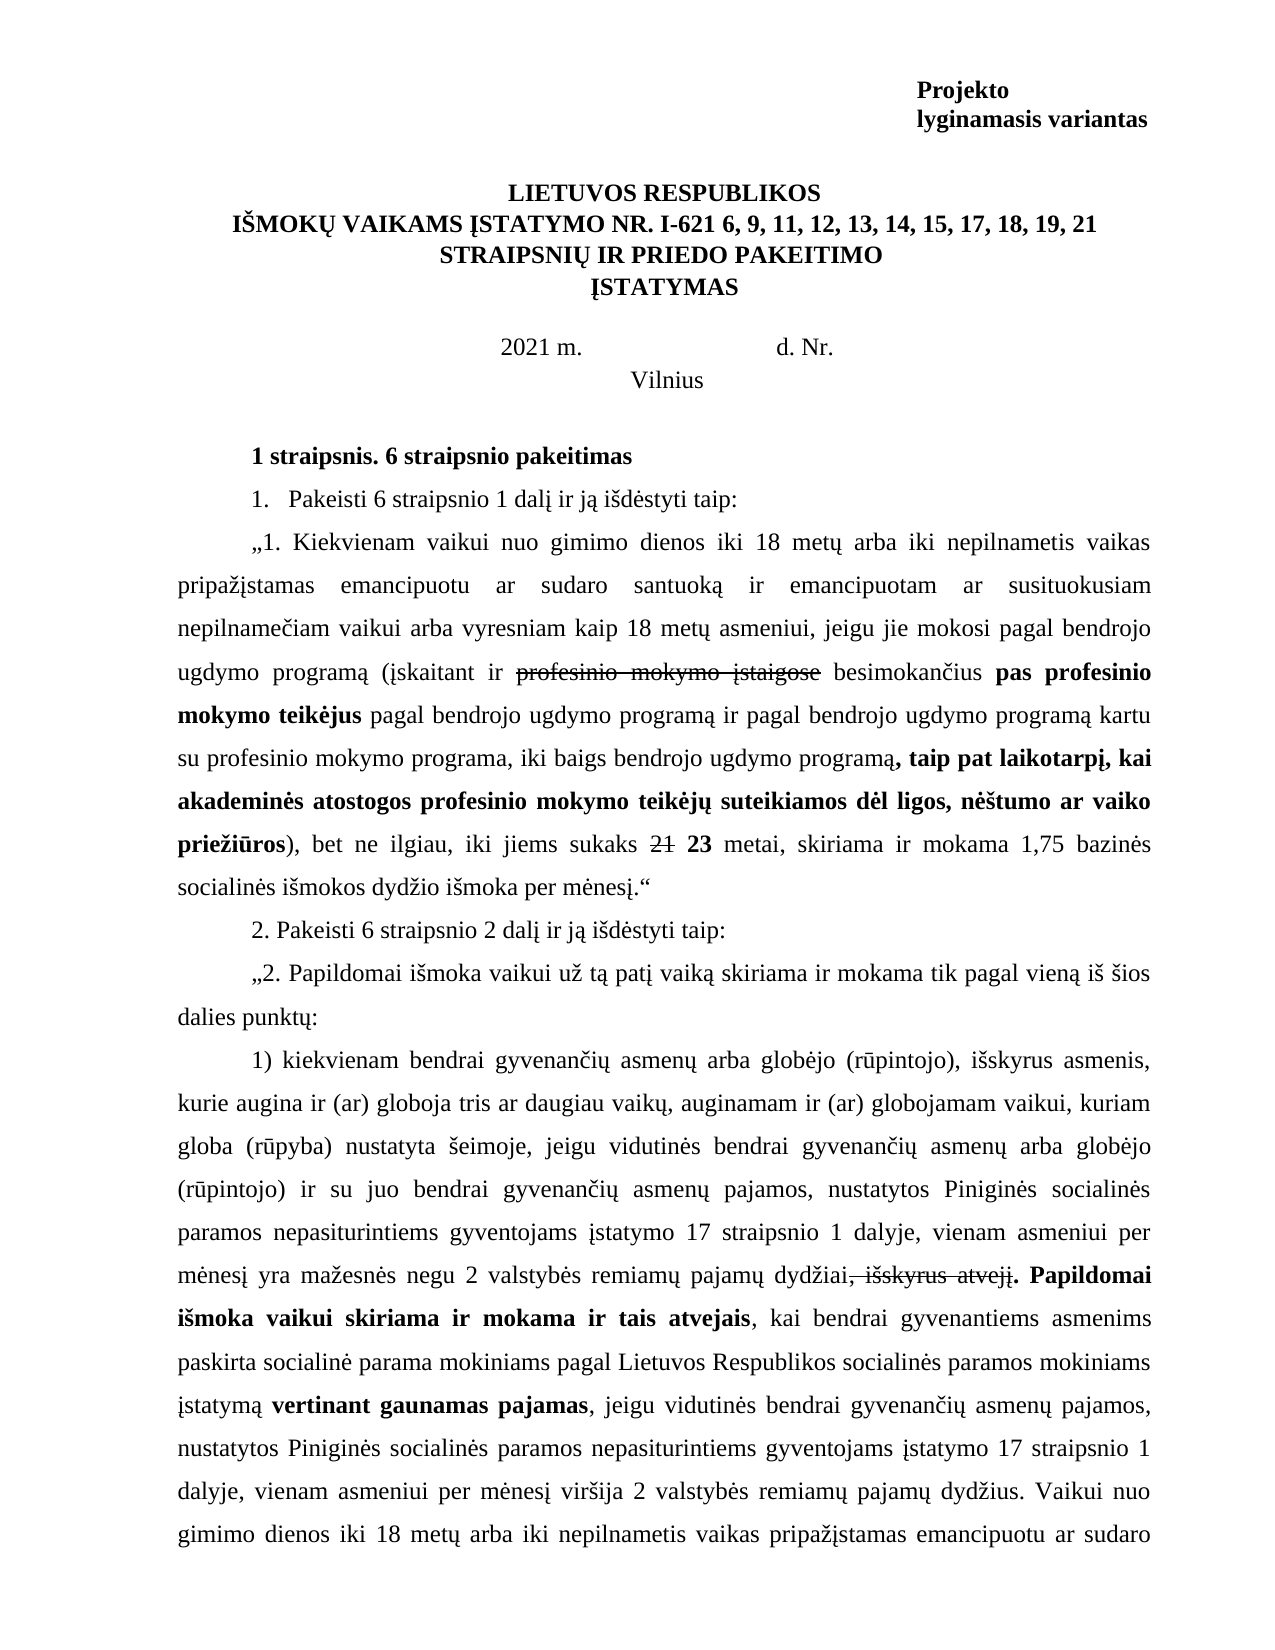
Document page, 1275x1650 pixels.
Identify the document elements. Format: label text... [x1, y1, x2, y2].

text „1. Kiekvienam vaikui nuo gimimo dienos iki 18 metų arba iki nepilnametis vaikas pripažįstamas emancipuotu ar sudaro santuoką ir emancipuotam ar susituokusiam nepilnamečiam vaikui arba vyresniam kaip 18 metų asmeniui, jeigu jie mokosi pagal bendrojo ugdymo programą (įskaitant ir profesinio mokymo įstaigose besimokančius pas profesinio mokymo teikėjus pagal bendrojo ugdymo programą ir pagal bendrojo ugdymo programą kartu su profesinio mokymo programa, iki baigs bendrojo ugdymo programą, taip pat laikotarpį, kai akademinės atostogos profesinio mokymo teikėjų suteikiamos dėl ligos, nėštumo ar vaiko priežiūros), bet ne ilgiau, iki jiems sukaks 21 23 metai, skiriama ir mokama 1,75 bazinės socialinės išmokos dydžio išmoka per mėnesį.“ [177, 527, 1152, 901]
text 2. Pakeisti 6 straipsnio 2 dalį ir ją išdėstyti taip: [177, 915, 1152, 944]
text LIETUVOS RESPUBLIKOS [177, 176, 1152, 207]
text 1) kiekvienam bendrai gyvenančių asmenų arba globėjo (rūpintojo), išskyrus asmenis, kurie augina ir (ar) globoja tris ar daugiau vaikų, auginamam ir (ar) globojamam vaikui, kuriam globa (rūpyba) nustatyta šeimoje, jeigu vidutinės bendrai gyvenančių asmenų arba globėjo (rūpintojo) ir su juo bendrai gyvenančių asmenų pajamos, nustatytos Piniginės socialinės paramos nepasiturintiems gyventojams įstatymo 17 straipsnio 1 dalyje, vienam asmeniui per mėnesį yra mažesnės negu 2 valstybės remiamų pajamų dydžiai, išskyrus atvejį. Papildomai išmoka vaikui skiriama ir mokama ir tais atvejais, kai bendrai gyvenantiems asmenims paskirta socialinė parama mokiniams pagal Lietuvos Respublikos socialinės paramos mokiniams įstatymą vertinant gaunamas pajamas, jeigu vidutinės bendrai gyvenančių asmenų pajamos, nustatytos Piniginės socialinės paramos nepasiturintiems gyventojams įstatymo 17 straipsnio 1 dalyje, vienam asmeniui per mėnesį viršija 2 valstybės remiamų pajamų dydžius. Vaikui nuo gimimo dienos iki 18 metų arba iki nepilnametis vaikas pripažįstamas emancipuotu ar sudaro [177, 1045, 1152, 1548]
text Vilnius [177, 365, 1157, 394]
text 2021 m. d. Nr. [177, 332, 1157, 361]
text IŠMOKŲ VAIKAMS ĮSTATYMO NR. I-621 6, 9, 11, 12, 13, 14, 15, 17, 18, 19, 21 STRAIPSNIŲ IR PRIEDO PAKEITIMO [177, 207, 1152, 269]
text ĮSTATYMAS [177, 269, 1152, 301]
list Pakeisti 6 straipsnio 1 dalį ir ją išdėstyti taip: [251, 484, 1152, 513]
text „2. Papildomai išmoka vaikui už tą patį vaiką skiriama ir mokama tik pagal vieną iš šios dalies punktų: [177, 958, 1152, 1030]
text lyginamasis variantas [777, 104, 1152, 132]
text 1 straipsnis. 6 straipsnio pakeitimas [177, 441, 1152, 470]
text Projekto [777, 75, 1152, 104]
